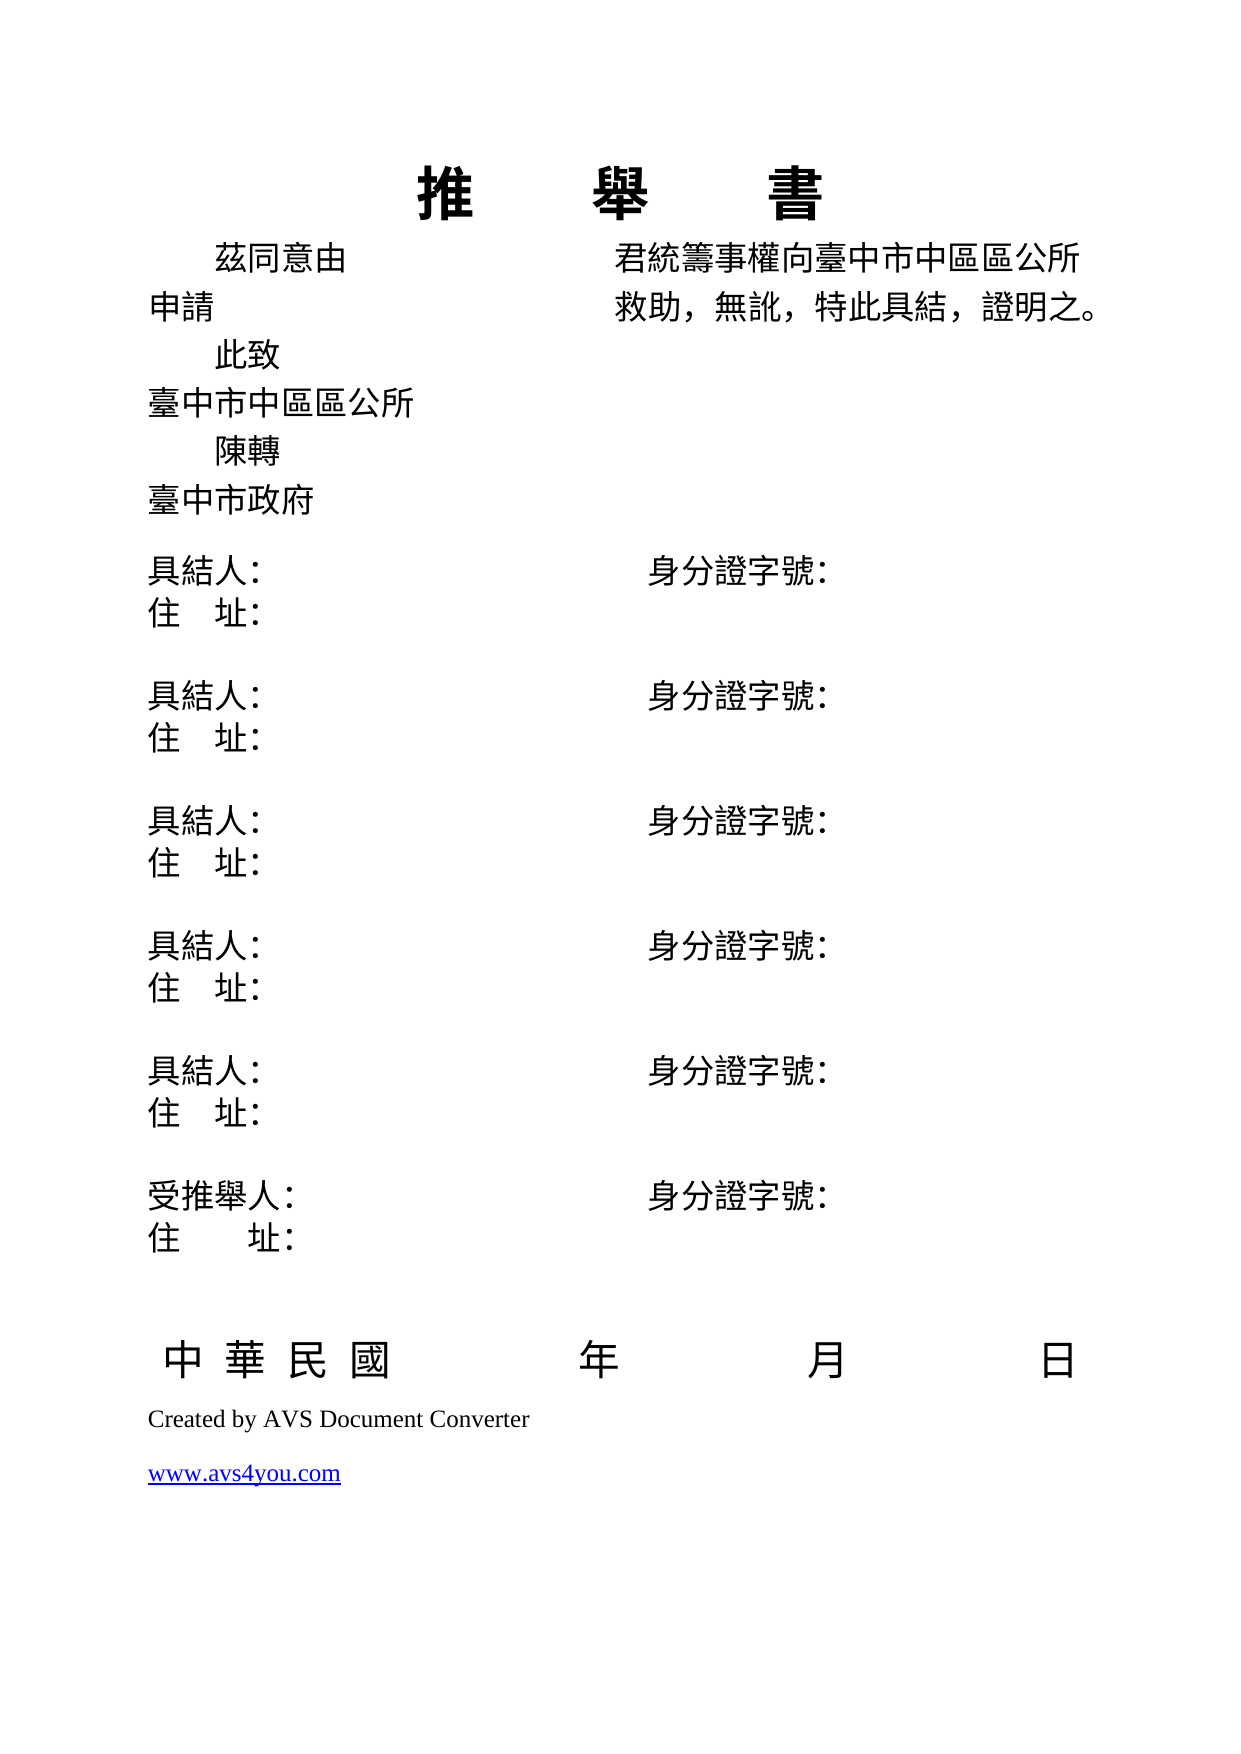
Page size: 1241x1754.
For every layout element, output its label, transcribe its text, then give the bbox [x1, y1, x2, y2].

text 住 址： [148, 842, 1092, 884]
text 臺中市政府 [148, 473, 1092, 522]
text 此致 [148, 329, 1092, 377]
text 臺中市中區區公所 [148, 377, 1092, 425]
text 住 址： [148, 1217, 1092, 1259]
text 具結人： 身分證字號： [148, 550, 1092, 592]
text www.avs4you.com [148, 1458, 1092, 1487]
text 茲同意由 君統籌事權向臺中市中區區公所申請 救助，無訛，特此具結，證明之。 [148, 232, 1092, 329]
text 具結人： 身分證字號： [148, 675, 1092, 717]
text 具結人： 身分證字號： [148, 800, 1092, 842]
text 具結人： 身分證字號： [148, 1050, 1092, 1092]
text Created by AVS Document Converter [148, 1404, 1092, 1433]
text 住 址： [148, 592, 1092, 634]
text 住 址： [148, 967, 1092, 1009]
text 受推舉人： 身分證字號： [148, 1175, 1092, 1217]
text 推 舉 書 [148, 148, 1092, 232]
text 中 華 民 國 年 月 日 [148, 1342, 1092, 1384]
text 住 址： [148, 1092, 1092, 1134]
text 具結人： 身分證字號： [148, 925, 1092, 967]
text 住 址： [148, 717, 1092, 759]
text 陳轉 [148, 425, 1092, 473]
